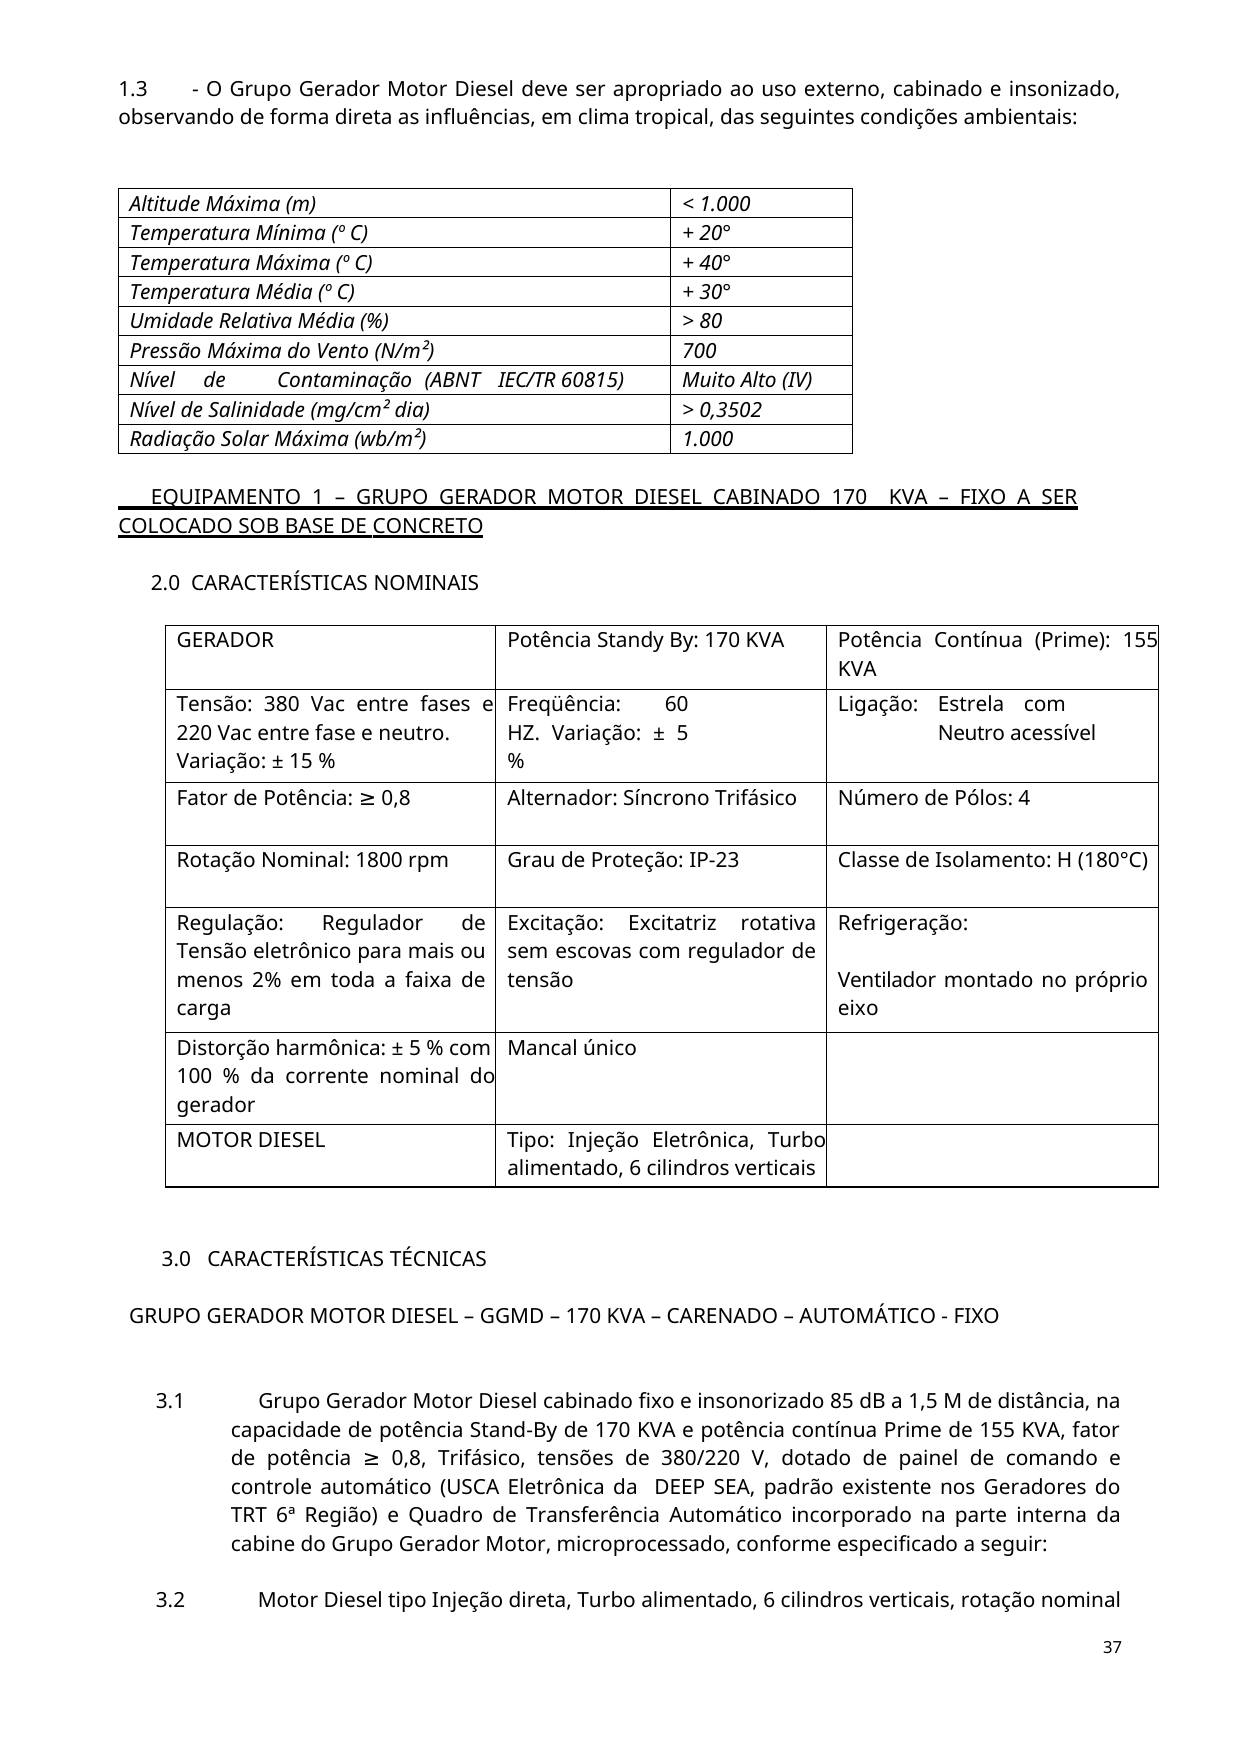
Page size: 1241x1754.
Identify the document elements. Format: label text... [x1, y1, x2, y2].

table_cell Regulação: Regulador de Tensão eletrônico para mais ou menos 2% em toda a faixa de carga [166, 908, 495, 1032]
text EQUIPAMENTO 1 – GRUPO GERADOR MOTOR DIESEL CABINADO 170 KVA – FIXO A SER COLOCADO SOB BASE DE CONCRETO [118, 482, 1080, 539]
table_cell [827, 1033, 1158, 1124]
text 3.0 CARACTERÍSTICAS TÉCNICAS [118, 1244, 1122, 1273]
table_cell > 0,3502 [671, 395, 852, 423]
table_cell Radiação Solar Máxima (wb/m²) [119, 425, 670, 453]
table_cell Freqüência: 60 HZ. Variação: ± 5 % [496, 690, 826, 782]
table_cell [827, 1125, 1158, 1186]
table_cell + 20° [671, 218, 852, 247]
table_cell Classe de Isolamento: H (180°C) [827, 846, 1158, 907]
table_cell Temperatura Máxima (º C) [119, 248, 670, 276]
table_header Altitude Máxima (m) [119, 189, 670, 217]
table_cell Alternador: Síncrono Trifásico [496, 783, 826, 844]
table_cell Umidade Relativa Média (%) [119, 307, 670, 335]
table_cell Tipo: Injeção Eletrônica, Turbo alimentado, 6 cilindros verticais [496, 1125, 826, 1186]
list Grupo Gerador Motor Diesel cabinado fixo e insonorizado 85 dB a 1,5 M de distância, na capacidade de potência Stand-By de 170 KVA e potência contínua Prime de 155 KVA, fator de potência ≥ 0,8, Trifásico, tensões de 380/220 V, dotado de painel de comando e controle automático (USCA Eletrônica da DEEP SEA, padrão existente nos Geradores do TRT 6ª Região) e Quadro de Transferência Automático incorporado na parte interna da cabine do Grupo Gerador Motor, microprocessado, conforme especificado a seguir: [156, 1386, 1122, 1557]
table_header Potência Contínua (Prime): 155 KVA [827, 626, 1158, 688]
table_cell Nível de Salinidade (mg/cm² dia) [119, 395, 670, 423]
table_header GERADOR [166, 626, 495, 688]
list Motor Diesel tipo Injeção direta, Turbo alimentado, 6 cilindros verticais, rotação nominal [156, 1586, 1122, 1614]
table_cell MOTOR DIESEL [166, 1125, 495, 1186]
text GRUPO GERADOR MOTOR DIESEL – GGMD – 170 KVA – CARENADO – AUTOMÁTICO - FIXO [129, 1301, 1122, 1329]
table_header Potência Standy By: 170 KVA [496, 626, 826, 688]
table_cell > 80 [671, 307, 852, 335]
table_cell Ligação: Estrela com Neutro acessível [827, 690, 1158, 782]
table_cell + 30° [671, 277, 852, 306]
table_cell 700 [671, 336, 852, 364]
table_cell Grau de Proteção: IP-23 [496, 846, 826, 907]
table_cell Tensão: 380 Vac entre fases e 220 Vac entre fase e neutro. Variação: ± 15 % [166, 690, 495, 782]
table_cell Excitação: Excitatriz rotativa sem escovas com regulador de tensão [496, 908, 826, 1032]
table_cell Distorção harmônica: ± 5 % com 100 % da corrente nominal do gerador [166, 1033, 495, 1124]
table_cell Nível de Contaminação (ABNT IEC/TR 60815) [119, 366, 670, 394]
table_cell Rotação Nominal: 1800 rpm [166, 846, 495, 907]
table_cell Temperatura Média (º C) [119, 277, 670, 306]
table_cell Muito Alto (IV) [671, 366, 852, 394]
table_cell Fator de Potência: ≥ 0,8 [166, 783, 495, 844]
text 1.3 - O Grupo Gerador Motor Diesel deve ser apropriado ao uso externo, cabinado e insonizado, observando de forma direta as influências, em clima tropical, das seguintes condições ambientais: [118, 74, 1122, 131]
table_cell Refrigeração: Ventilador montado no próprio eixo [827, 908, 1158, 1032]
table_cell Temperatura Mínima (º C) [119, 218, 670, 247]
table_cell 1.000 [671, 425, 852, 453]
table_cell Mancal único [496, 1033, 826, 1124]
table_cell + 40° [671, 248, 852, 276]
table_cell Pressão Máxima do Vento (N/m²) [119, 336, 670, 364]
table_cell Número de Pólos: 4 [827, 783, 1158, 844]
table_header < 1.000 [671, 189, 852, 217]
text 2.0 CARACTERÍSTICAS NOMINAIS [118, 568, 1122, 596]
